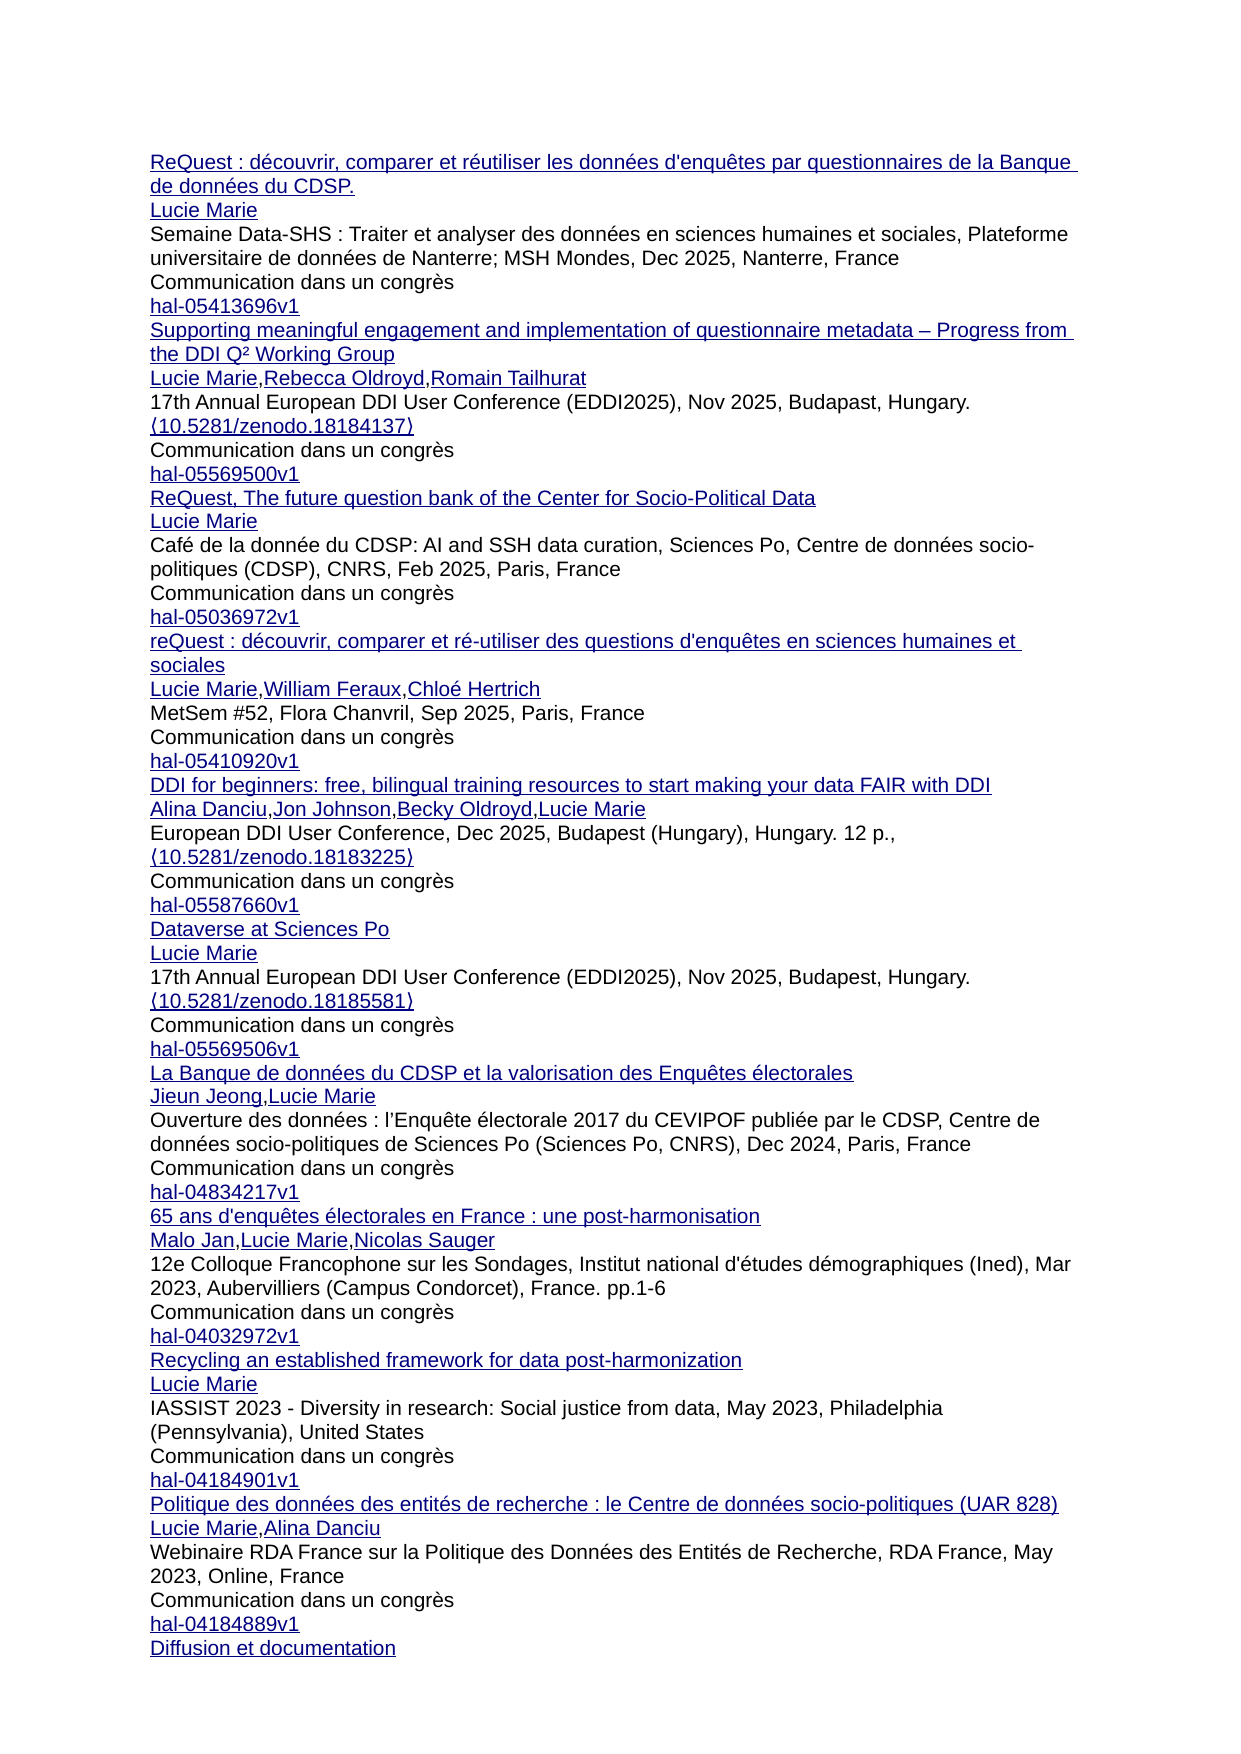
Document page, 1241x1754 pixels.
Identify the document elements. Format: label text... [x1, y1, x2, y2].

table_cell ReQuest, The future question bank of the Center for Socio-Political Data Lucie Marie Café de la donnée du CDSP: AI and SSH data curation, Sciences Po, Centre de données socio-politiques (CDSP), CNRS, Feb 2025, Paris, France Communication dans un congrès hal-05036972v1 [150, 485, 1090, 629]
table_cell Politique des données des entités de recherche : le Centre de données socio-politiques (UAR 828) Lucie Marie,Alina Danciu Webinaire RDA France sur la Politique des Données des Entités de Recherche, RDA France, May 2023, Online, France Communication dans un congrès hal-04184889v1 [150, 1492, 1090, 1635]
table_cell Recycling an established framework for data post-harmonization Lucie Marie IASSIST 2023 - Diversity in research: Social justice from data, May 2023, Philadelphia (Pennsylvania), United States Communication dans un congrès hal-04184901v1 [150, 1348, 1090, 1492]
table_cell Dataverse at Sciences Po Lucie Marie 17th Annual European DDI User Conference (EDDI2025), Nov 2025, Budapest, Hungary. ⟨10.5281/zenodo.18185581⟩ Communication dans un congrès hal-05569506v1 [150, 917, 1090, 1060]
table_cell La Banque de données du CDSP et la valorisation des Enquêtes électorales Jieun Jeong,Lucie Marie Ouverture des données : l’Enquête électorale 2017 du CEVIPOF publiée par le CDSP, Centre de données socio-politiques de Sciences Po (Sciences Po, CNRS), Dec 2024, Paris, France Communication dans un congrès hal-04834217v1 [150, 1060, 1090, 1204]
table_cell ReQuest : découvrir, comparer et réutiliser les données d'enquêtes par questionnaires de la Banque de données du CDSP. Lucie Marie Semaine Data-SHS : Traiter et analyser des données en sciences humaines et sociales, Plateforme universitaire de données de Nanterre; MSH Mondes, Dec 2025, Nanterre, France Communication dans un congrès hal-05413696v1 [150, 150, 1090, 318]
table_cell DDI for beginners: free, bilingual training resources to start making your data FAIR with DDI Alina Danciu,Jon Johnson,Becky Oldroyd,Lucie Marie European DDI User Conference, Dec 2025, Budapest (Hungary), Hungary. 12 p., ⟨10.5281/zenodo.18183225⟩ Communication dans un congrès hal-05587660v1 [150, 773, 1090, 917]
table_cell Diffusion et documentation [150, 1635, 1090, 1659]
table_cell 65 ans d'enquêtes électorales en France : une post-harmonisation Malo Jan,Lucie Marie,Nicolas Sauger 12e Colloque Francophone sur les Sondages, Institut national d'études démographiques (Ined), Mar 2023, Aubervilliers (Campus Condorcet), France. pp.1-6 Communication dans un congrès hal-04032972v1 [150, 1204, 1090, 1348]
table_cell Supporting meaningful engagement and implementation of questionnaire metadata – Progress from the DDI Q² Working Group Lucie Marie,Rebecca Oldroyd,Romain Tailhurat 17th Annual European DDI User Conference (EDDI2025), Nov 2025, Budapast, Hungary. ⟨10.5281/zenodo.18184137⟩ Communication dans un congrès hal-05569500v1 [150, 318, 1090, 485]
table_cell reQuest : découvrir, comparer et ré-utiliser des questions d'enquêtes en sciences humaines et sociales Lucie Marie,William Feraux,Chloé Hertrich MetSem #52, Flora Chanvril, Sep 2025, Paris, France Communication dans un congrès hal-05410920v1 [150, 629, 1090, 773]
